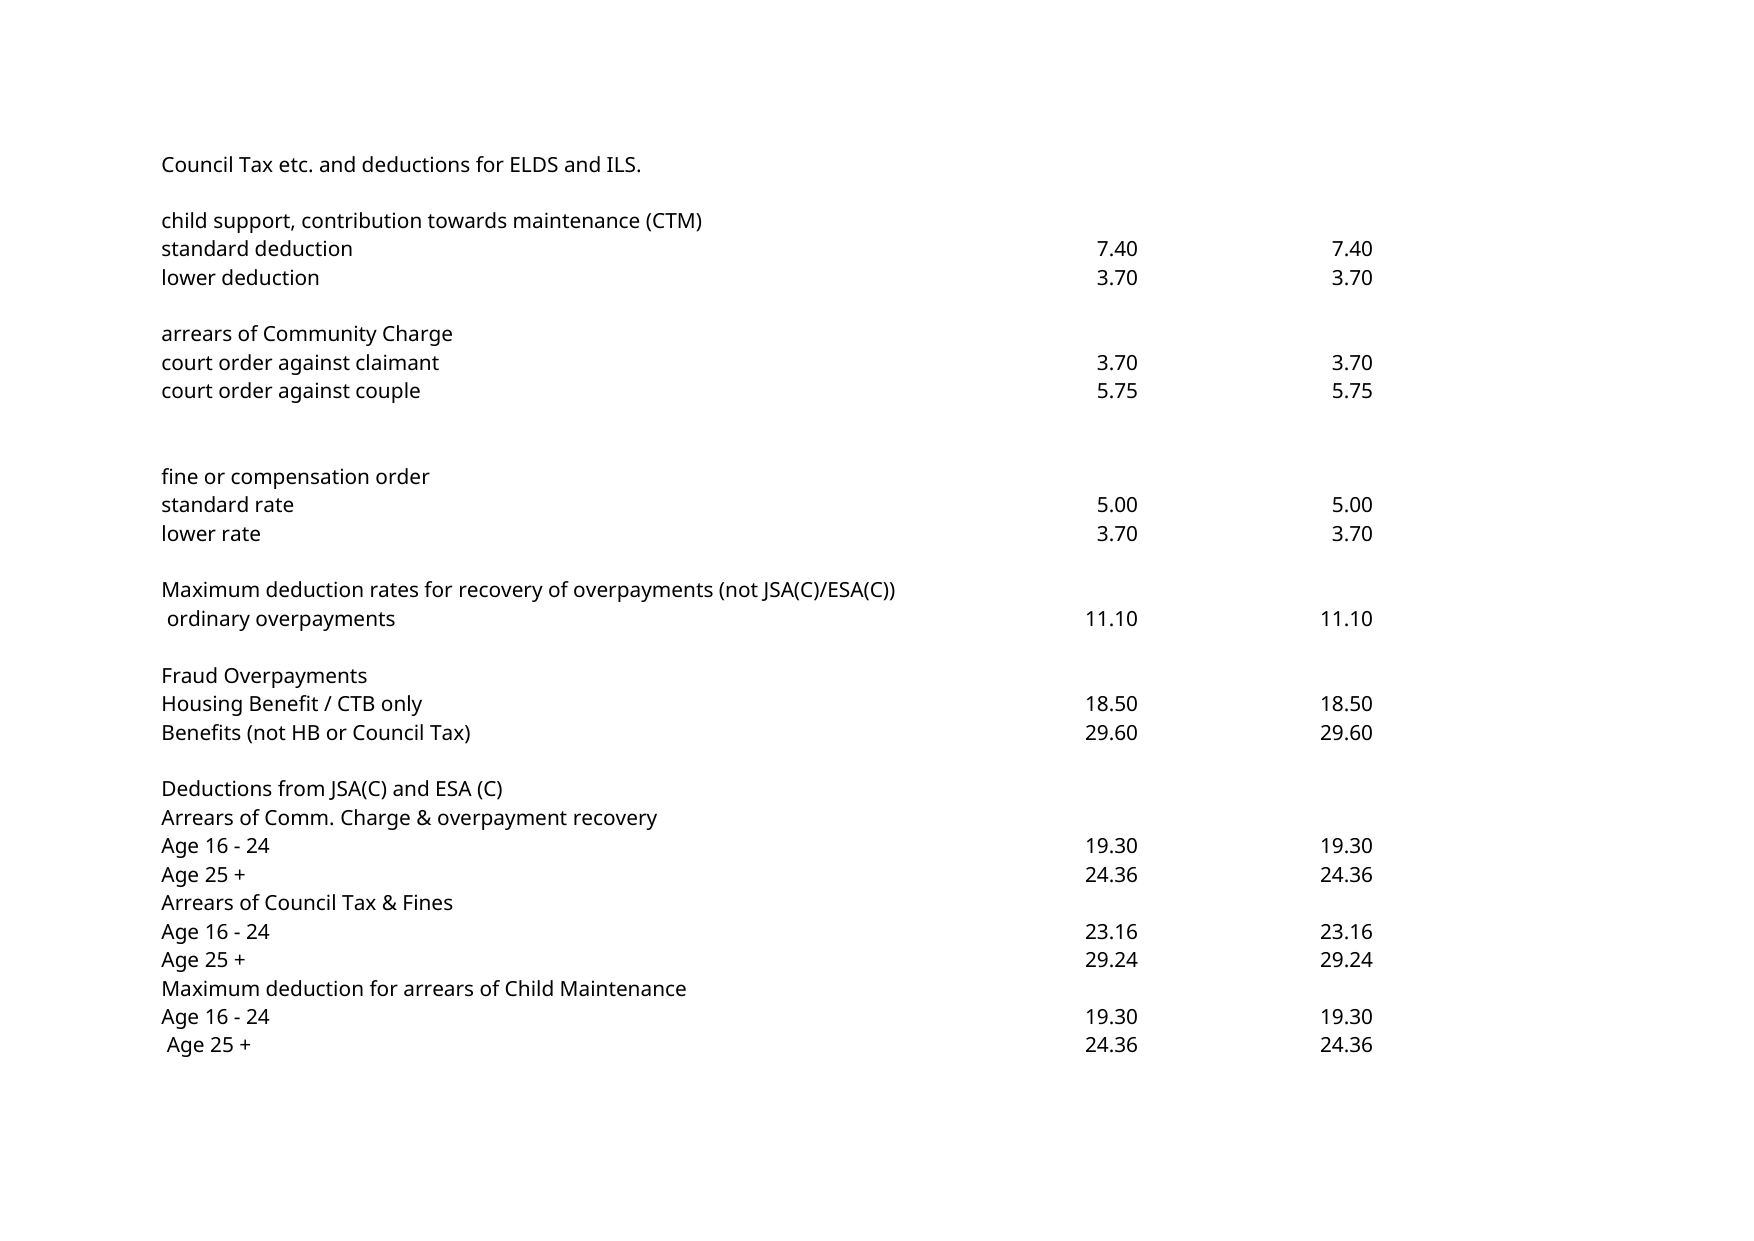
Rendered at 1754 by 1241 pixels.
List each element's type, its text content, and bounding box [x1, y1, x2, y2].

table_cell 19.30 [938, 831, 1154, 860]
table_cell [150, 1059, 938, 1087]
table_cell [938, 974, 1154, 1002]
table_cell [1155, 746, 1389, 774]
table_cell [1155, 888, 1389, 917]
table_cell [1155, 775, 1389, 803]
table_cell 24.36 [938, 860, 1154, 888]
table_cell [938, 291, 1154, 319]
table_cell [1155, 405, 1389, 433]
table_cell lower deduction [150, 263, 938, 291]
table_cell 3.70 [938, 348, 1154, 376]
table_cell [938, 803, 1154, 831]
table_cell [1155, 974, 1389, 1002]
table_cell [1155, 206, 1389, 234]
table_cell Maximum deduction rates for recovery of overpayments (not JSA(C)/ESA(C)) [150, 576, 938, 604]
table_cell [1155, 547, 1389, 576]
table_cell 19.30 [1155, 1002, 1389, 1031]
table_cell [938, 433, 1154, 490]
table_cell standard deduction [150, 234, 938, 263]
table_cell [938, 661, 1154, 689]
table_cell 24.36 [1155, 860, 1389, 888]
table_cell [150, 405, 938, 433]
table_cell 23.16 [938, 917, 1154, 945]
table_cell arrears of Community Charge [150, 320, 938, 348]
table_cell [938, 320, 1154, 348]
table_cell 3.70 [1155, 519, 1389, 547]
table_cell [1155, 1059, 1389, 1087]
table_cell [938, 547, 1154, 576]
table_cell [938, 775, 1154, 803]
table_cell Fraud Overpayments [150, 661, 938, 689]
table_cell court order against couple [150, 376, 938, 405]
table_cell Housing Benefit / CTB only [150, 689, 938, 718]
table_cell 19.30 [938, 1002, 1154, 1031]
table_cell 5.00 [938, 490, 1154, 519]
table_cell [938, 150, 1154, 178]
table_cell Arrears of Comm. Charge & overpayment recovery [150, 803, 938, 831]
table_cell Age 25 + [150, 1031, 938, 1059]
table_cell 5.75 [938, 376, 1154, 405]
table_cell 24.36 [938, 1031, 1154, 1059]
table_cell fine or compensation order [150, 433, 938, 490]
table_cell 5.00 [1155, 490, 1389, 519]
table_cell [1155, 433, 1389, 490]
table_cell Age 16 - 24 [150, 1002, 938, 1031]
table_cell 11.10 [938, 604, 1154, 632]
table_cell Maximum deduction for arrears of Child Maintenance [150, 974, 938, 1002]
table_cell Council Tax etc. and deductions for ELDS and ILS. [150, 150, 938, 178]
table_cell Age 16 - 24 [150, 831, 938, 860]
table_cell 29.60 [1155, 718, 1389, 746]
table_cell [938, 405, 1154, 433]
table_cell Arrears of Council Tax & Fines [150, 888, 938, 917]
table_cell lower rate [150, 519, 938, 547]
table_cell ordinary overpayments [150, 604, 938, 632]
table_cell child support, contribution towards maintenance (CTM) [150, 206, 938, 234]
table_cell 29.24 [1155, 945, 1389, 974]
table_cell 18.50 [1155, 689, 1389, 718]
table_cell [1155, 150, 1389, 178]
table_cell 29.60 [938, 718, 1154, 746]
table_cell [150, 179, 938, 206]
table_cell 29.24 [938, 945, 1154, 974]
table_cell 3.70 [938, 519, 1154, 547]
table_cell Age 25 + [150, 945, 938, 974]
table_cell [938, 576, 1154, 604]
table_cell 19.30 [1155, 831, 1389, 860]
table_cell [150, 746, 938, 774]
table_cell Benefits (not HB or Council Tax) [150, 718, 938, 746]
table_cell 5.75 [1155, 376, 1389, 405]
table_cell [1155, 320, 1389, 348]
table_cell [1155, 803, 1389, 831]
table_cell 24.36 [1155, 1031, 1389, 1059]
table_cell 3.70 [1155, 263, 1389, 291]
table_cell [938, 746, 1154, 774]
table_cell [938, 633, 1154, 661]
table_cell [150, 633, 938, 661]
table_cell 11.10 [1155, 604, 1389, 632]
table_cell 3.70 [938, 263, 1154, 291]
table_cell [1155, 661, 1389, 689]
table_cell [1155, 291, 1389, 319]
table_cell 23.16 [1155, 917, 1389, 945]
table_cell [150, 291, 938, 319]
table_cell [938, 179, 1154, 206]
table_cell Age 16 - 24 [150, 917, 938, 945]
table_cell 18.50 [938, 689, 1154, 718]
table_cell Age 25 + [150, 860, 938, 888]
table_cell [150, 547, 938, 576]
table_cell 7.40 [938, 234, 1154, 263]
table_cell [1155, 633, 1389, 661]
table_cell [938, 888, 1154, 917]
table_cell 7.40 [1155, 234, 1389, 263]
table_cell [1155, 576, 1389, 604]
table_cell [938, 206, 1154, 234]
table_cell [938, 1059, 1154, 1087]
table_cell standard rate [150, 490, 938, 519]
table_cell court order against claimant [150, 348, 938, 376]
table_cell [1155, 179, 1389, 206]
table_cell 3.70 [1155, 348, 1389, 376]
table_cell Deductions from JSA(C) and ESA (C) [150, 775, 938, 803]
